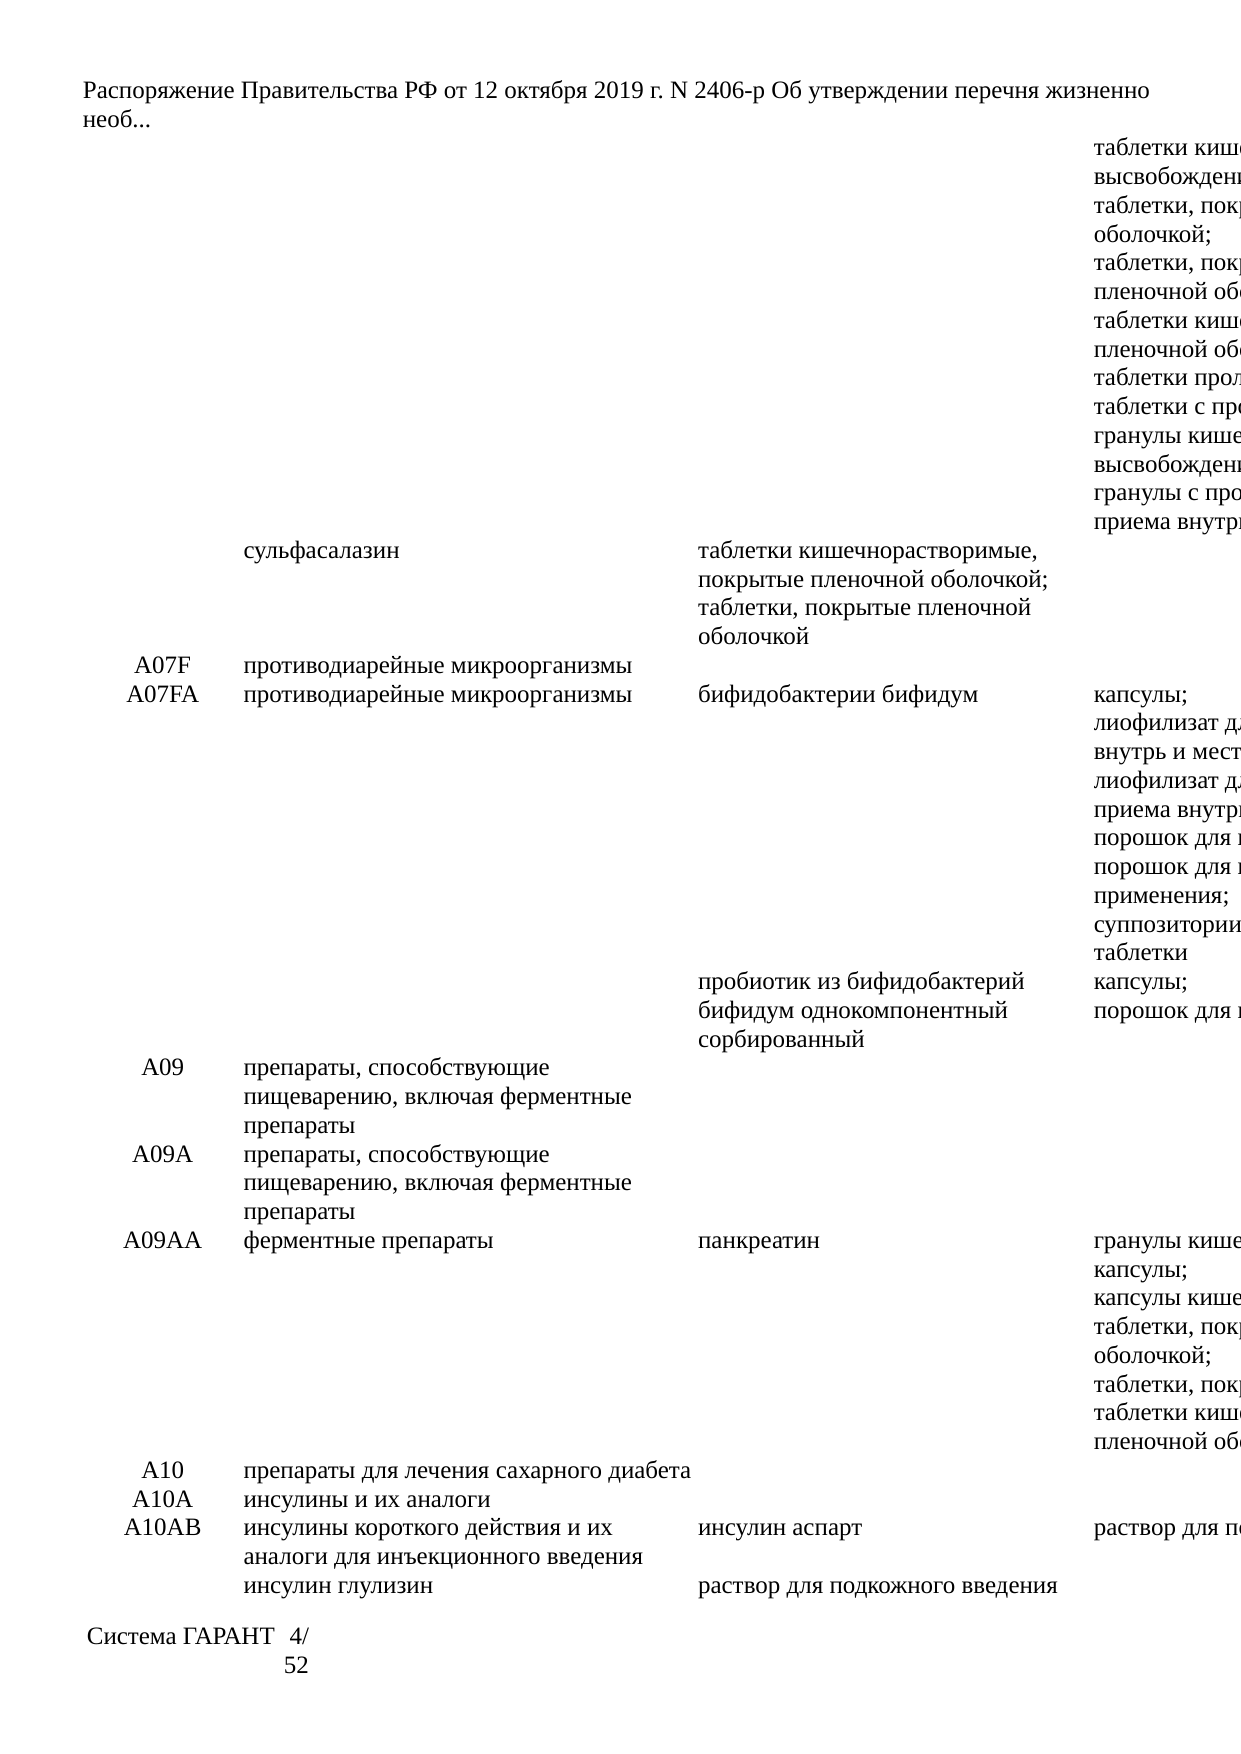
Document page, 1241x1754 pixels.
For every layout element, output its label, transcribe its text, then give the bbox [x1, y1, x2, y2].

table_cell [697, 133, 1092, 535]
table_cell [697, 1484, 1092, 1512]
table_cell A10 [83, 1455, 242, 1484]
table_cell раствор для подкожного введения [697, 1570, 1092, 1599]
table_cell [242, 133, 697, 535]
table_cell [242, 966, 697, 1052]
table_cell [83, 1570, 242, 1599]
table_cell противодиарейные микроорганизмы [242, 679, 697, 966]
table_cell инсулины и их аналоги [242, 1484, 697, 1512]
table_cell [83, 535, 242, 650]
table_cell капсулы; порошок для приема внутрь [1093, 966, 1240, 1052]
table_cell препараты, способствующие пищеварению, включая ферментные препараты [242, 1139, 697, 1225]
table_cell пробиотик из бифидобактерий бифидум однокомпонентный сорбированный [697, 966, 1092, 1052]
table_cell панкреатин [697, 1225, 1092, 1455]
table_cell A09A [83, 1139, 242, 1225]
table_cell A07F [83, 650, 242, 679]
table_cell A09AA [83, 1225, 242, 1455]
table_cell [1093, 1053, 1240, 1139]
table_cell препараты, способствующие пищеварению, включая ферментные препараты [242, 1053, 697, 1139]
table_cell [697, 1455, 1092, 1484]
table_cell сульфасалазин [242, 535, 697, 650]
table_cell бифидобактерии бифидум [697, 679, 1092, 966]
table_cell A07FA [83, 679, 242, 966]
table_cell [1093, 650, 1240, 679]
table_cell противодиарейные микроорганизмы [242, 650, 697, 679]
table_cell [697, 1139, 1092, 1225]
table_cell [1093, 1455, 1240, 1484]
table_cell [1093, 535, 1240, 650]
table_cell инсулин аспарт [697, 1513, 1092, 1570]
table_cell инсулины короткого действия и их аналоги для инъекционного введения [242, 1513, 697, 1570]
table_cell [1093, 1484, 1240, 1512]
table_cell инсулин глулизин [242, 1570, 697, 1599]
table_cell ферментные препараты [242, 1225, 697, 1455]
table_cell [697, 1053, 1092, 1139]
table_cell [83, 133, 242, 535]
table_cell гранулы кишечнорастворимые; капсулы; капсулы кишечнорастворимые; таблетки, покрытые кишечнорастворимой оболочкой; таблетки, покрытые оболочкой; таблетки кишечнорастворимые, покрытые пленочной оболочкой [1093, 1225, 1240, 1455]
table_cell раствор для подкожного и внутривенного введения [1093, 1513, 1240, 1570]
table_cell A09 [83, 1053, 242, 1139]
table_cell [1093, 1570, 1240, 1599]
table_cell A10A [83, 1484, 242, 1512]
table_cell [83, 966, 242, 1052]
table_cell [1093, 1139, 1240, 1225]
table_cell [697, 650, 1092, 679]
table_cell капсулы; лиофилизат для приготовления раствора для приема внутрь и местного применения; лиофилизат для приготовления суспензии для приема внутрь и местного применения; порошок для приема внутрь; порошок для приема внутрь и местного применения; суппозитории вагинальные и ректальные; таблетки [1093, 679, 1240, 966]
table_cell A10AB [83, 1513, 242, 1570]
table_cell суппозитории ректальные; суспензия ректальная; таблетки кишечнорастворимые с пролонгированным высвобождением, покрытые пленочной оболочкой; таблетки, покрытые кишечнорастворимой оболочкой; таблетки, покрытые кишечнорастворимой пленочной оболочкой; таблетки кишечнорастворимые, покрытые пленочной оболочкой; таблетки пролонгированного действия; таблетки с пролонгированным высвобождением; гранулы кишечнорастворимые с пролонгированным высвобождением, покрытые оболочкой; гранулы с пролонгированным высвобождением для приема внутрь [1093, 133, 1240, 535]
table_cell таблетки кишечнорастворимые, покрытые пленочной оболочкой; таблетки, покрытые пленочной оболочкой [697, 535, 1092, 650]
table_cell препараты для лечения сахарного диабета [242, 1455, 697, 1484]
